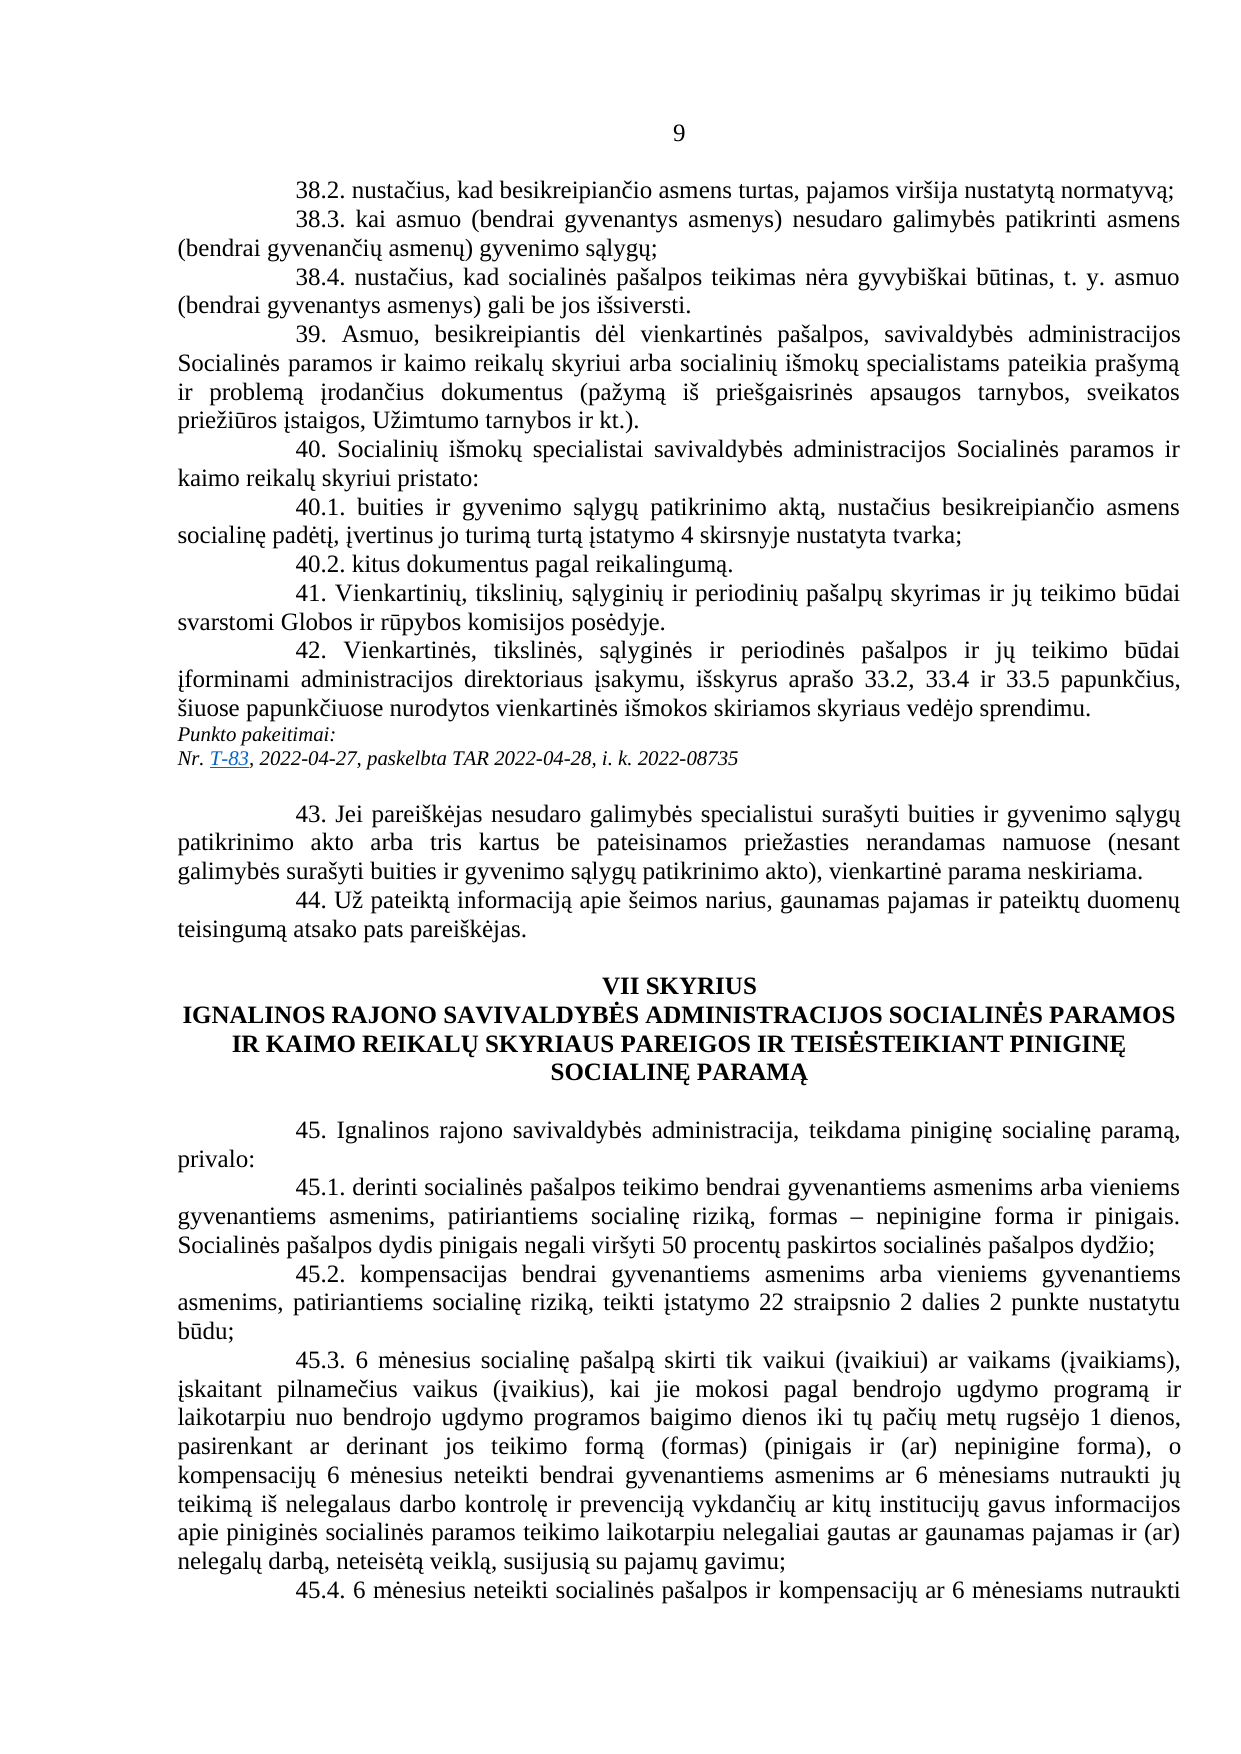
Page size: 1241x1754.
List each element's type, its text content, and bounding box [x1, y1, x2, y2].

text 41. Vienkartinių, tikslinių, sąlyginių ir periodinių pašalpų skyrimas ir jų teikimo būdai svarstomi Globos ir rūpybos komisijos posėdyje. [177, 578, 1181, 636]
text 38.4. nustačius, kad socialinės pašalpos teikimas nėra gyvybiškai būtinas, t. y. asmuo (bendrai gyvenantys asmenys) gali be jos išsiversti. [177, 262, 1181, 319]
text Punkto pakeitimai: [177, 722, 1181, 746]
text 38.3. kai asmuo (bendrai gyvenantys asmenys) nesudaro galimybės patikrinti asmens (bendrai gyvenančių asmenų) gyvenimo sąlygų; [177, 204, 1181, 262]
text 40. Socialinių išmokų specialistai savivaldybės administracijos Socialinės paramos ir kaimo reikalų skyriui pristato: [177, 434, 1181, 492]
text 42. Vienkartinės, tikslinės, sąlyginės ir periodinės pašalpos ir jų teikimo būdai įforminami administracijos direktoriaus įsakymu, išskyrus aprašo 33.2, 33.4 ir 33.5 papunkčius, šiuose papunkčiuose nurodytos vienkartinės išmokos skiriamos skyriaus vedėjo sprendimu. [177, 636, 1181, 722]
text 40.1. buities ir gyvenimo sąlygų patikrinimo aktą, nustačius besikreipiančio asmens socialinę padėtį, įvertinus jo turimą turtą įstatymo 4 skirsnyje nustatyta tvarka; [177, 492, 1181, 549]
text 44. Už pateiktą informaciją apie šeimos narius, gaunamas pajamas ir pateiktų duomenų teisingumą atsako pats pareiškėjas. [177, 885, 1181, 942]
text 39. Asmuo, besikreipiantis dėl vienkartinės pašalpos, savivaldybės administracijos Socialinės paramos ir kaimo reikalų skyriui arba socialinių išmokų specialistams pateikia prašymą ir problemą įrodančius dokumentus (pažymą iš priešgaisrinės apsaugos tarnybos, sveikatos priežiūros įstaigos, Užimtumo tarnybos ir kt.). [177, 319, 1181, 434]
text Nr. T-83, 2022-04-27, paskelbta TAR 2022-04-28, i. k. 2022-08735 [177, 746, 1181, 770]
text 45.4. 6 mėnesius neteikti socialinės pašalpos ir kompensacijų ar 6 mėnesiams nutraukti [177, 1575, 1181, 1604]
text VII SKYRIUS [177, 971, 1181, 1000]
text 43. Jei pareiškėjas nesudaro galimybės specialistui surašyti buities ir gyvenimo sąlygų patikrinimo akto arba tris kartus be pateisinamos priežasties nerandamas namuose (nesant galimybės surašyti buities ir gyvenimo sąlygų patikrinimo akto), vienkartinė parama neskiriama. [177, 799, 1181, 885]
text 45.3. 6 mėnesius socialinę pašalpą skirti tik vaikui (įvaikiui) ar vaikams (įvaikiams), įskaitant pilnamečius vaikus (įvaikius), kai jie mokosi pagal bendrojo ugdymo programą ir laikotarpiu nuo bendrojo ugdymo programos baigimo dienos iki tų pačių metų rugsėjo 1 dienos, pasirenkant ar derinant jos teikimo formą (formas) (pinigais ir (ar) nepinigine forma), o kompensacijų 6 mėnesius neteikti bendrai gyvenantiems asmenims ar 6 mėnesiams nutraukti jų teikimą iš nelegalaus darbo kontrolę ir prevenciją vykdančių ar kitų institucijų gavus informacijos apie piniginės socialinės paramos teikimo laikotarpiu nelegaliai gautas ar gaunamas pajamas ir (ar) nelegalų darbą, neteisėtą veiklą, susijusią su pajamų gavimu; [177, 1345, 1181, 1575]
text 40.2. kitus dokumentus pagal reikalingumą. [177, 549, 1181, 578]
text IGNALINOS RAJONO SAVIVALDYBĖS ADMINISTRACIJOS SOCIALINĖS PARAMOS IR KAIMO REIKALŲ SKYRIAUS PAREIGOS IR TEISĖSTEIKIANT PINIGINĘ SOCIALINĘ PARAMĄ [177, 1000, 1181, 1086]
text 45. Ignalinos rajono savivaldybės administracija, teikdama piniginę socialinę paramą, privalo: [177, 1115, 1181, 1172]
text 45.1. derinti socialinės pašalpos teikimo bendrai gyvenantiems asmenims arba vieniems gyvenantiems asmenims, patiriantiems socialinę riziką, formas – nepinigine forma ir pinigais. Socialinės pašalpos dydis pinigais negali viršyti 50 procentų paskirtos socialinės pašalpos dydžio; [177, 1172, 1181, 1259]
text 38.2. nustačius, kad besikreipiančio asmens turtas, pajamos viršija nustatytą normatyvą; [177, 176, 1181, 204]
text 45.2. kompensacijas bendrai gyvenantiems asmenims arba vieniems gyvenantiems asmenims, patiriantiems socialinę riziką, teikti įstatymo 22 straipsnio 2 dalies 2 punkte nustatytu būdu; [177, 1259, 1181, 1345]
